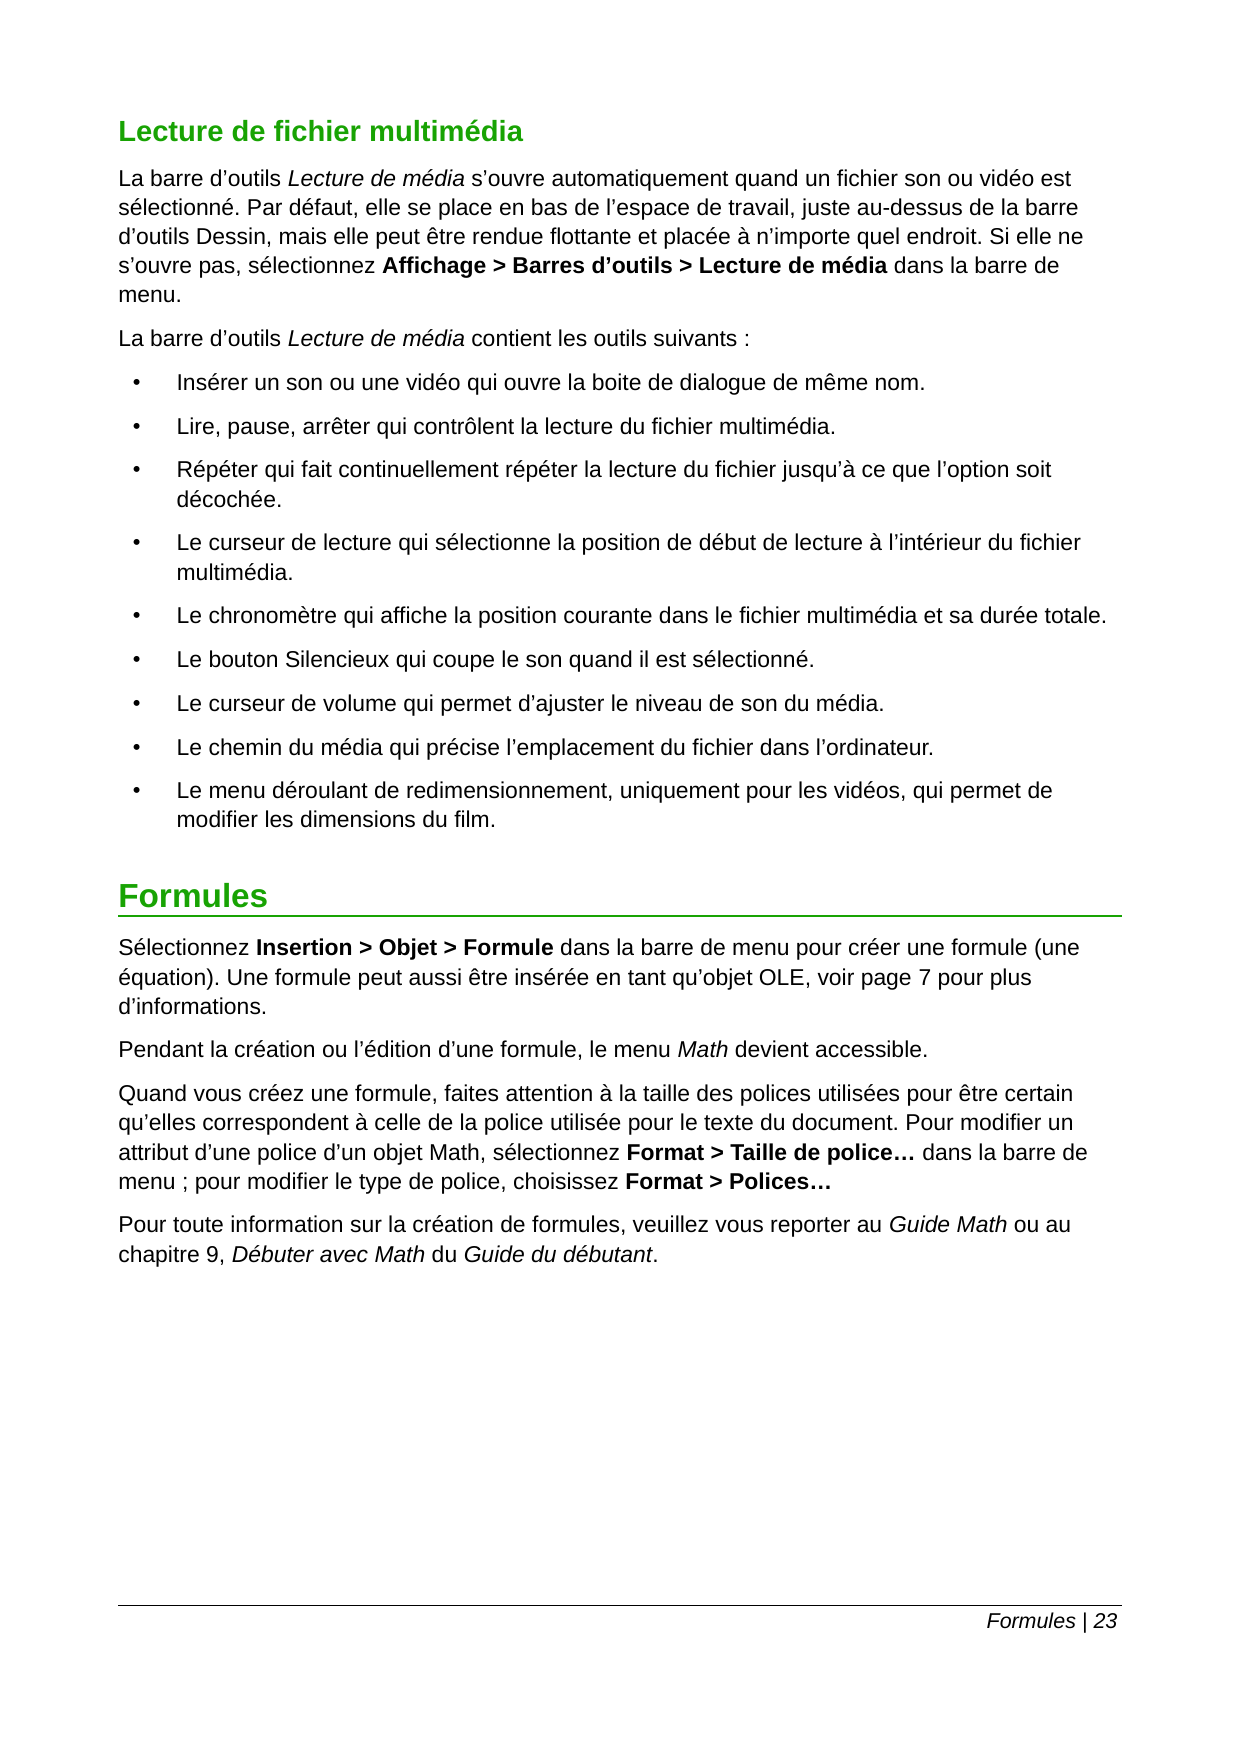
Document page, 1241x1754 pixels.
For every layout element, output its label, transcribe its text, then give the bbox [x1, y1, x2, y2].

list Le menu déroulant de redimensionnement, uniquement pour les vidéos, qui permet de modifier les dimensions du film. [133, 774, 1122, 833]
text Pendant la création ou l’édition d’une formule, le menu Math devient accessible. [118, 1034, 1122, 1063]
list Le chronomètre qui affiche la position courante dans le fichier multimédia et sa durée totale. [133, 599, 1122, 628]
text Quand vous créez une formule, faites attention à la taille des polices utilisées pour être certain qu’elles correspondent à celle de la police utilisée pour le texte du document. Pour modifier un attribut d’une police d’un objet Math, sélectionnez Format > Taille de police… dans la barre de menu ; pour modifier le type de police, choisissez Format > Polices… [118, 1077, 1122, 1194]
text La barre d’outils Lecture de média s’ouvre automatiquement quand un fichier son ou vidéo est sélectionné. Par défaut, elle se place en bas de l’espace de travail, juste au-dessus de la barre d’outils Dessin, mais elle peut être rendue flottante et placée à n’importe quel endroit. Si elle ne s’ouvre pas, sélectionnez Affichage > Barres d’outils > Lecture de média dans la barre de menu. [118, 162, 1122, 308]
list Répéter qui fait continuellement répéter la lecture du fichier jusqu’à ce que l’option soit décochée. [133, 453, 1122, 512]
subtitle Formules [118, 876, 1122, 915]
list Lire, pause, arrêter qui contrôlent la lecture du fichier multimédia. [133, 410, 1122, 439]
list Le bouton Silencieux qui coupe le son quand il est sélectionné. [133, 643, 1122, 672]
list Le chemin du média qui précise l’emplacement du fichier dans l’ordinateur. [133, 731, 1122, 760]
list Le curseur de lecture qui sélectionne la position de début de lecture à l’intérieur du fichier multimédia. [133, 526, 1122, 585]
subtitle Lecture de fichier multimédia [118, 118, 1122, 147]
list Insérer un son ou une vidéo qui ouvre la boite de dialogue de même nom. [133, 366, 1122, 395]
text Sélectionnez Insertion > Objet > Formule dans la barre de menu pour créer une formule (une équation). Une formule peut aussi être insérée en tant qu’objet OLE, voir page 7 pour plus d’informations. [118, 932, 1122, 1019]
list Le curseur de volume qui permet d’ajuster le niveau de son du média. [133, 687, 1122, 716]
text La barre d’outils Lecture de média contient les outils suivants : [118, 322, 1122, 351]
text Pour toute information sur la création de formules, veuillez vous reporter au Guide Math ou au chapitre 9, Débuter avec Math du Guide du débutant. [118, 1209, 1122, 1267]
